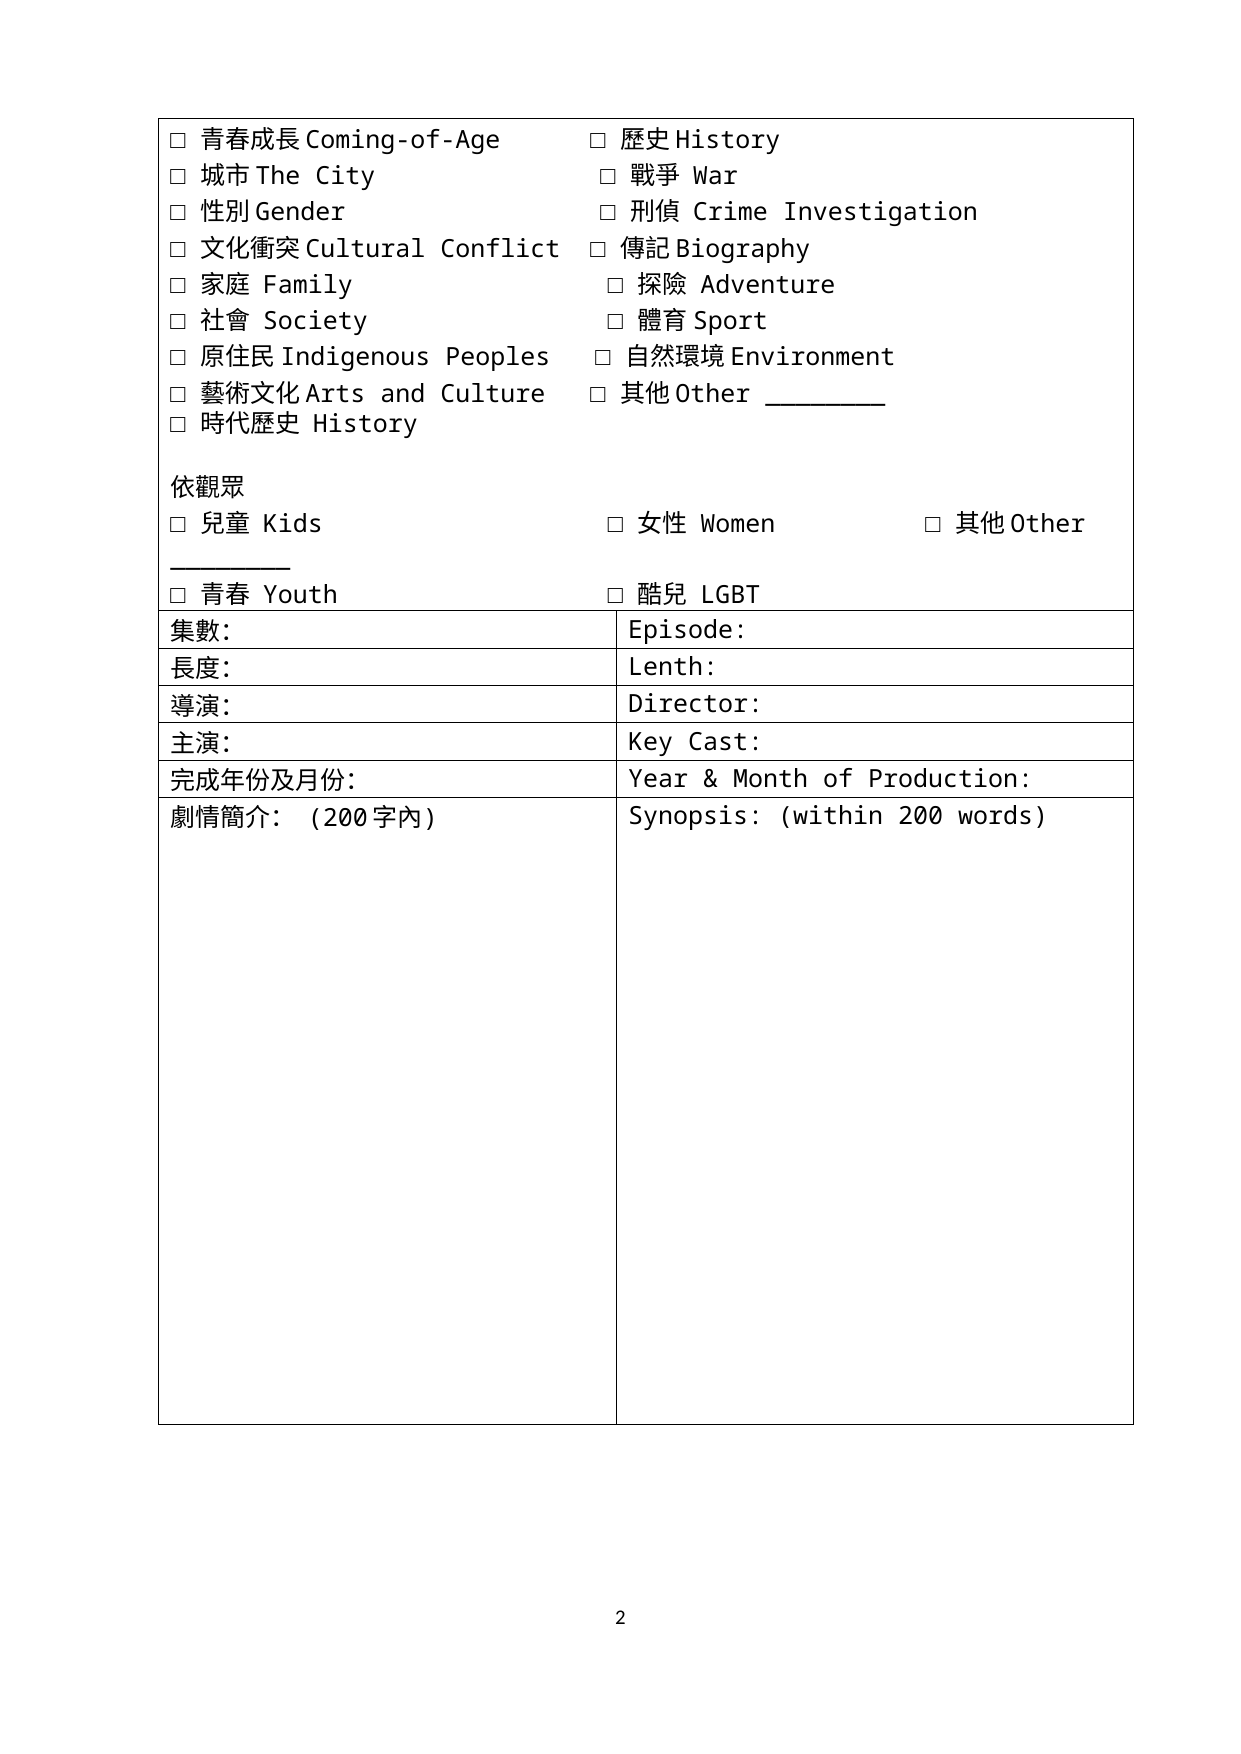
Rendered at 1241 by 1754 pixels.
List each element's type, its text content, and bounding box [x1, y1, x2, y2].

table_cell Director: [617, 686, 1133, 722]
table_cell Synopsis: (within 200 words) [617, 798, 1133, 1424]
table_cell Year & Month of Production: [617, 761, 1133, 797]
table_cell □ 青春成長Coming-of-Age □ 歷史History □ 城市The City □ 戰爭 War □ 性別Gender □ 刑偵 Crime Investigation □ 文化衝突Cultural Conflict □ 傳記Biography □ 家庭 Family □ 探險 Adventure □ 社會 Society □ 體育Sport □ 原住民Indigenous Peoples □ 自然環境Environment □ 藝術文化Arts and Culture □ 其他Other ________ □ 時代歷史 History 依觀眾 □ 兒童 Kids □ 女性 Women □ 其他Other ________ □ 青春 Youth □ 酷兒 LGBT [159, 119, 1133, 610]
table_cell Key Cast: [617, 723, 1133, 759]
table_cell 劇情簡介： (200字內) [159, 798, 616, 1424]
table_cell Episode: [617, 611, 1133, 648]
table_cell 完成年份及月份： [159, 761, 616, 797]
table_cell Lenth: [617, 649, 1133, 685]
table_cell 集數： [159, 611, 616, 648]
table_cell 導演： [159, 686, 616, 722]
table_cell 主演： [159, 723, 616, 759]
table_cell 長度： [159, 649, 616, 685]
